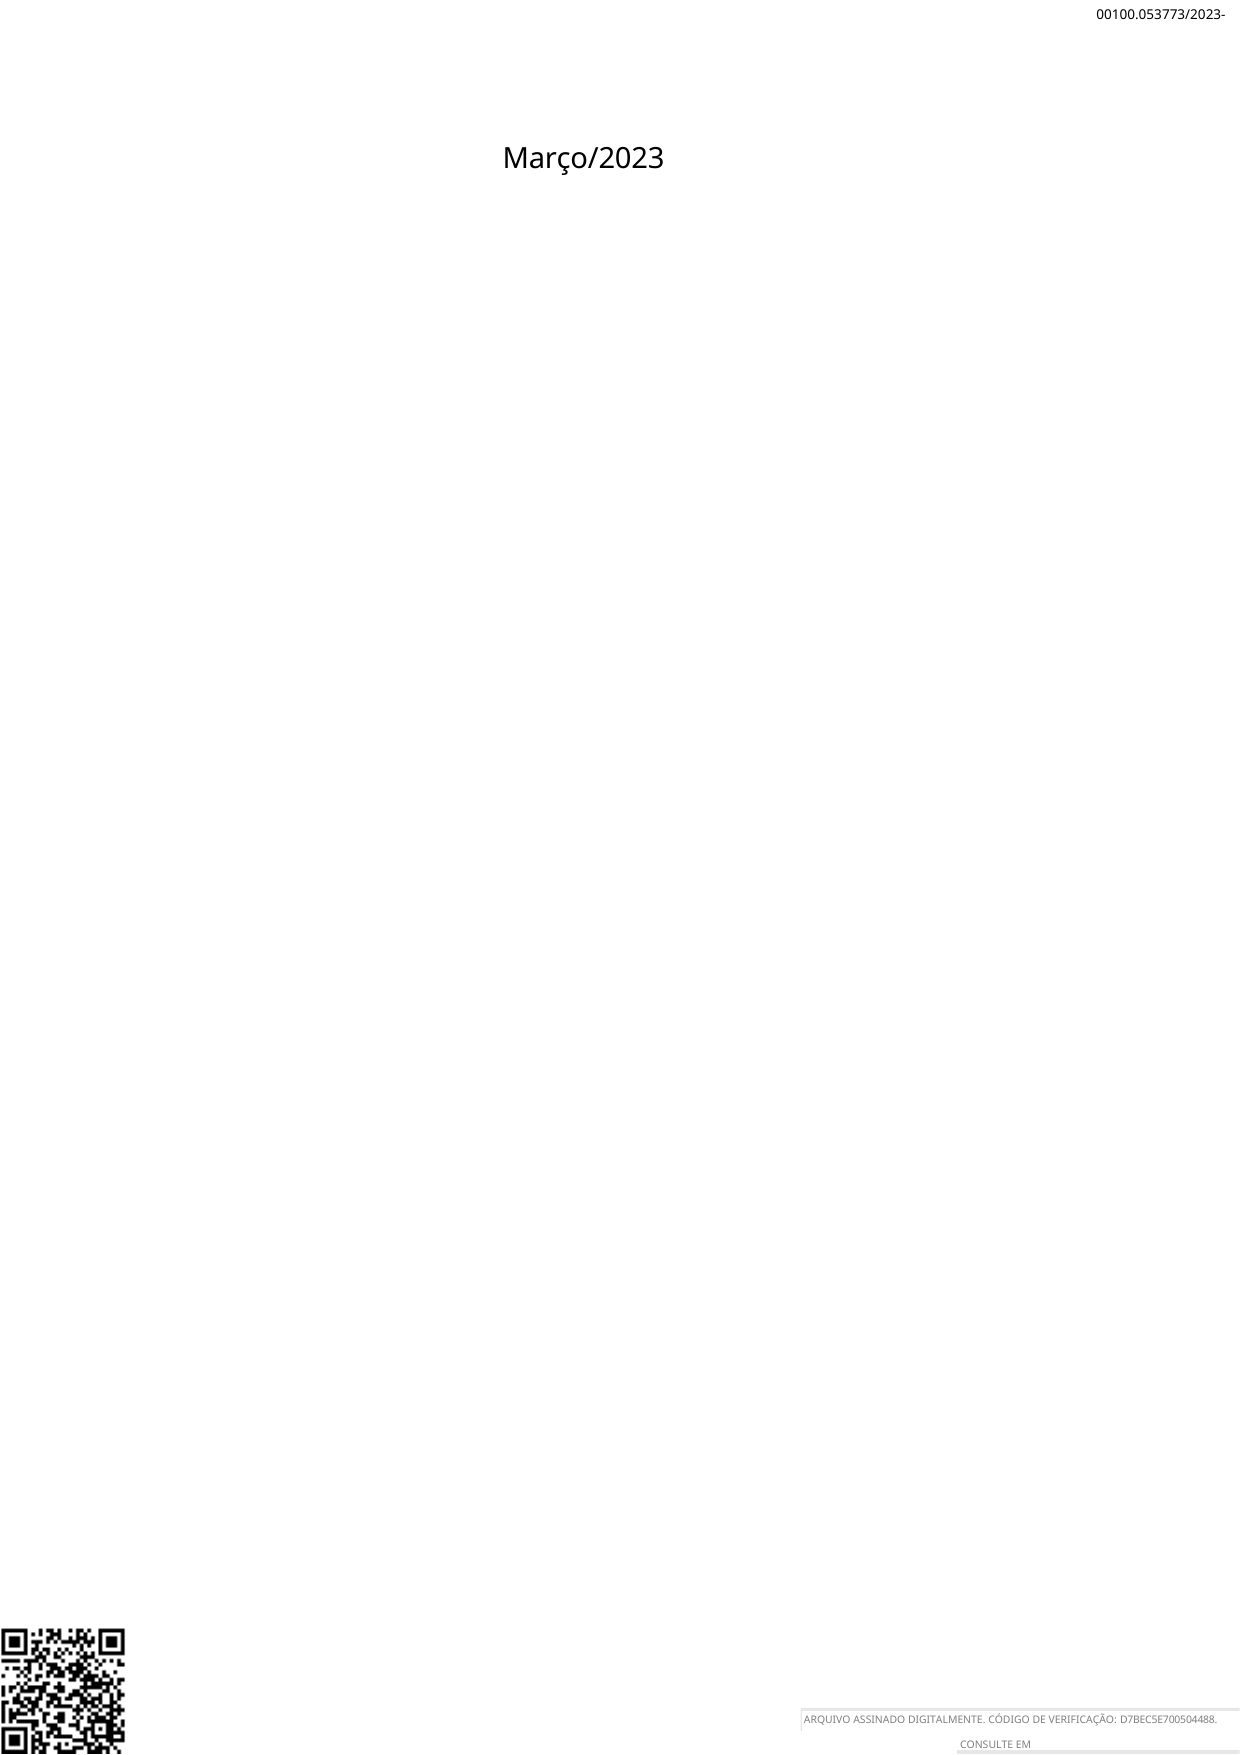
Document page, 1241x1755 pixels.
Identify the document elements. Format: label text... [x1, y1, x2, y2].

text Março/2023 [29, 137, 1137, 177]
